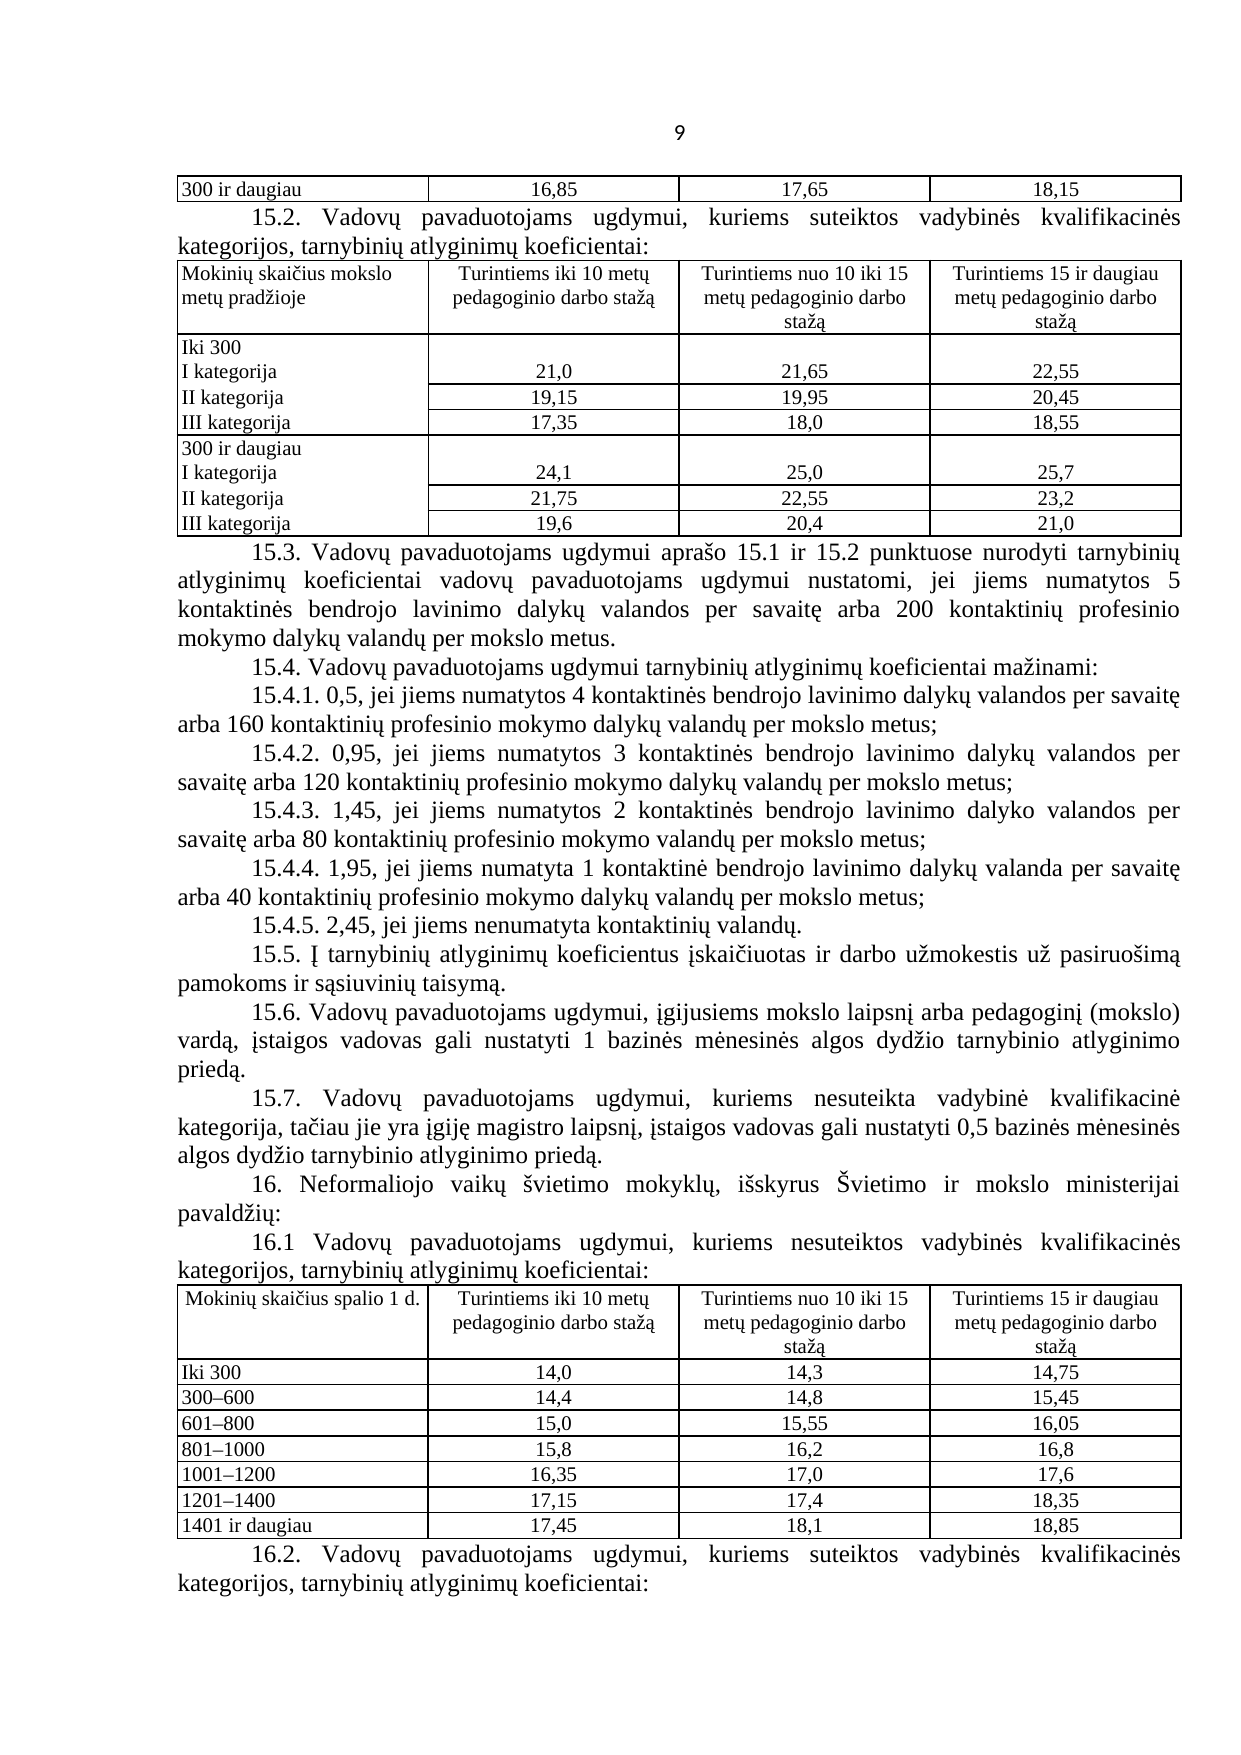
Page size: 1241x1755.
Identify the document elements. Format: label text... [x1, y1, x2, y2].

table_cell I kategorija [178, 359, 428, 383]
table_cell III kategorija [178, 409, 428, 434]
text 15.5. Į tarnybinių atlyginimų koeficientus įskaičiuotas ir darbo užmokestis už pasiruošimą pamokoms ir sąsiuvinių taisymą. [177, 939, 1181, 997]
text 16.1 Vadovų pavaduotojams ugdymui, kuriems nesuteiktos vadybinės kvalifikacinės kategorijos, tarnybinių atlyginimų koeficientai: [177, 1227, 1181, 1284]
table_cell II kategorija [178, 383, 428, 409]
table_cell I kategorija [178, 460, 428, 484]
text 15.4.5. 2,45, jei jiems nenumatyta kontaktinių valandų. [177, 911, 1181, 939]
text 15.3. Vadovų pavaduotojams ugdymui aprašo 15.1 ir 15.2 punktuose nurodyti tarnybinių atlyginimų koeficientai vadovų pavaduotojams ugdymui nustatomi, jei jiems numatytos 5 kontaktinės bendrojo lavinimo dalykų valandos per savaitę arba 200 kontaktinių profesinio mokymo dalykų valandų per mokslo metus. [177, 537, 1181, 652]
text 15.4.1. 0,5, jei jiems numatytos 4 kontaktinės bendrojo lavinimo dalykų valandos per savaitę arba 160 kontaktinių profesinio mokymo dalykų valandų per mokslo metus; [177, 681, 1181, 738]
table_cell III kategorija [178, 510, 428, 535]
text 15.4.3. 1,45, jei jiems numatytos 2 kontaktinės bendrojo lavinimo dalyko valandos per savaitę arba 80 kontaktinių profesinio mokymo valandų per mokslo metus; [177, 796, 1181, 853]
table_header Mokinių skaičius spalio 1 d. [178, 1286, 427, 1358]
text 15.6. Vadovų pavaduotojams ugdymui, įgijusiems mokslo laipsnį arba pedagoginį (mokslo) vardą, įstaigos vadovas gali nustatyti 1 bazinės mėnesinės algos dydžio tarnybinio atlyginimo priedą. [177, 997, 1181, 1083]
table_header Turintiems iki 10 metų pedagoginio darbo stažą [429, 261, 678, 333]
table_cell II kategorija [178, 484, 428, 509]
text 15.2. Vadovų pavaduotojams ugdymui, kuriems suteiktos vadybinės kvalifikacinės kategorijos, tarnybinių atlyginimų koeficientai: [177, 202, 1181, 259]
table_header Mokinių skaičius mokslo metų pradžioje [178, 261, 428, 333]
table_header Turintiems iki 10 metų pedagoginio darbo stažą [429, 1286, 678, 1358]
text 15.4. Vadovų pavaduotojams ugdymui tarnybinių atlyginimų koeficientai mažinami: [177, 652, 1181, 681]
text 16. Neformaliojo vaikų švietimo mokyklų, išskyrus Švietimo ir mokslo ministerijai pavaldžių: [177, 1169, 1181, 1227]
text 16.2. Vadovų pavaduotojams ugdymui, kuriems suteiktos vadybinės kvalifikacinės kategorijos, tarnybinių atlyginimų koeficientai: [177, 1539, 1181, 1596]
text 15.4.4. 1,95, jei jiems numatyta 1 kontaktinė bendrojo lavinimo dalykų valanda per savaitę arba 40 kontaktinių profesinio mokymo dalykų valandų per mokslo metus; [177, 853, 1181, 911]
text 15.7. Vadovų pavaduotojams ugdymui, kuriems nesuteikta vadybinė kvalifikacinė kategorija, tačiau jie yra įgiję magistro laipsnį, įstaigos vadovas gali nustatyti 0,5 bazinės mėnesinės algos dydžio tarnybinio atlyginimo priedą. [177, 1083, 1181, 1169]
text 15.4.2. 0,95, jei jiems numatytos 3 kontaktinės bendrojo lavinimo dalykų valandos per savaitę arba 120 kontaktinių profesinio mokymo dalykų valandų per mokslo metus; [177, 738, 1181, 796]
